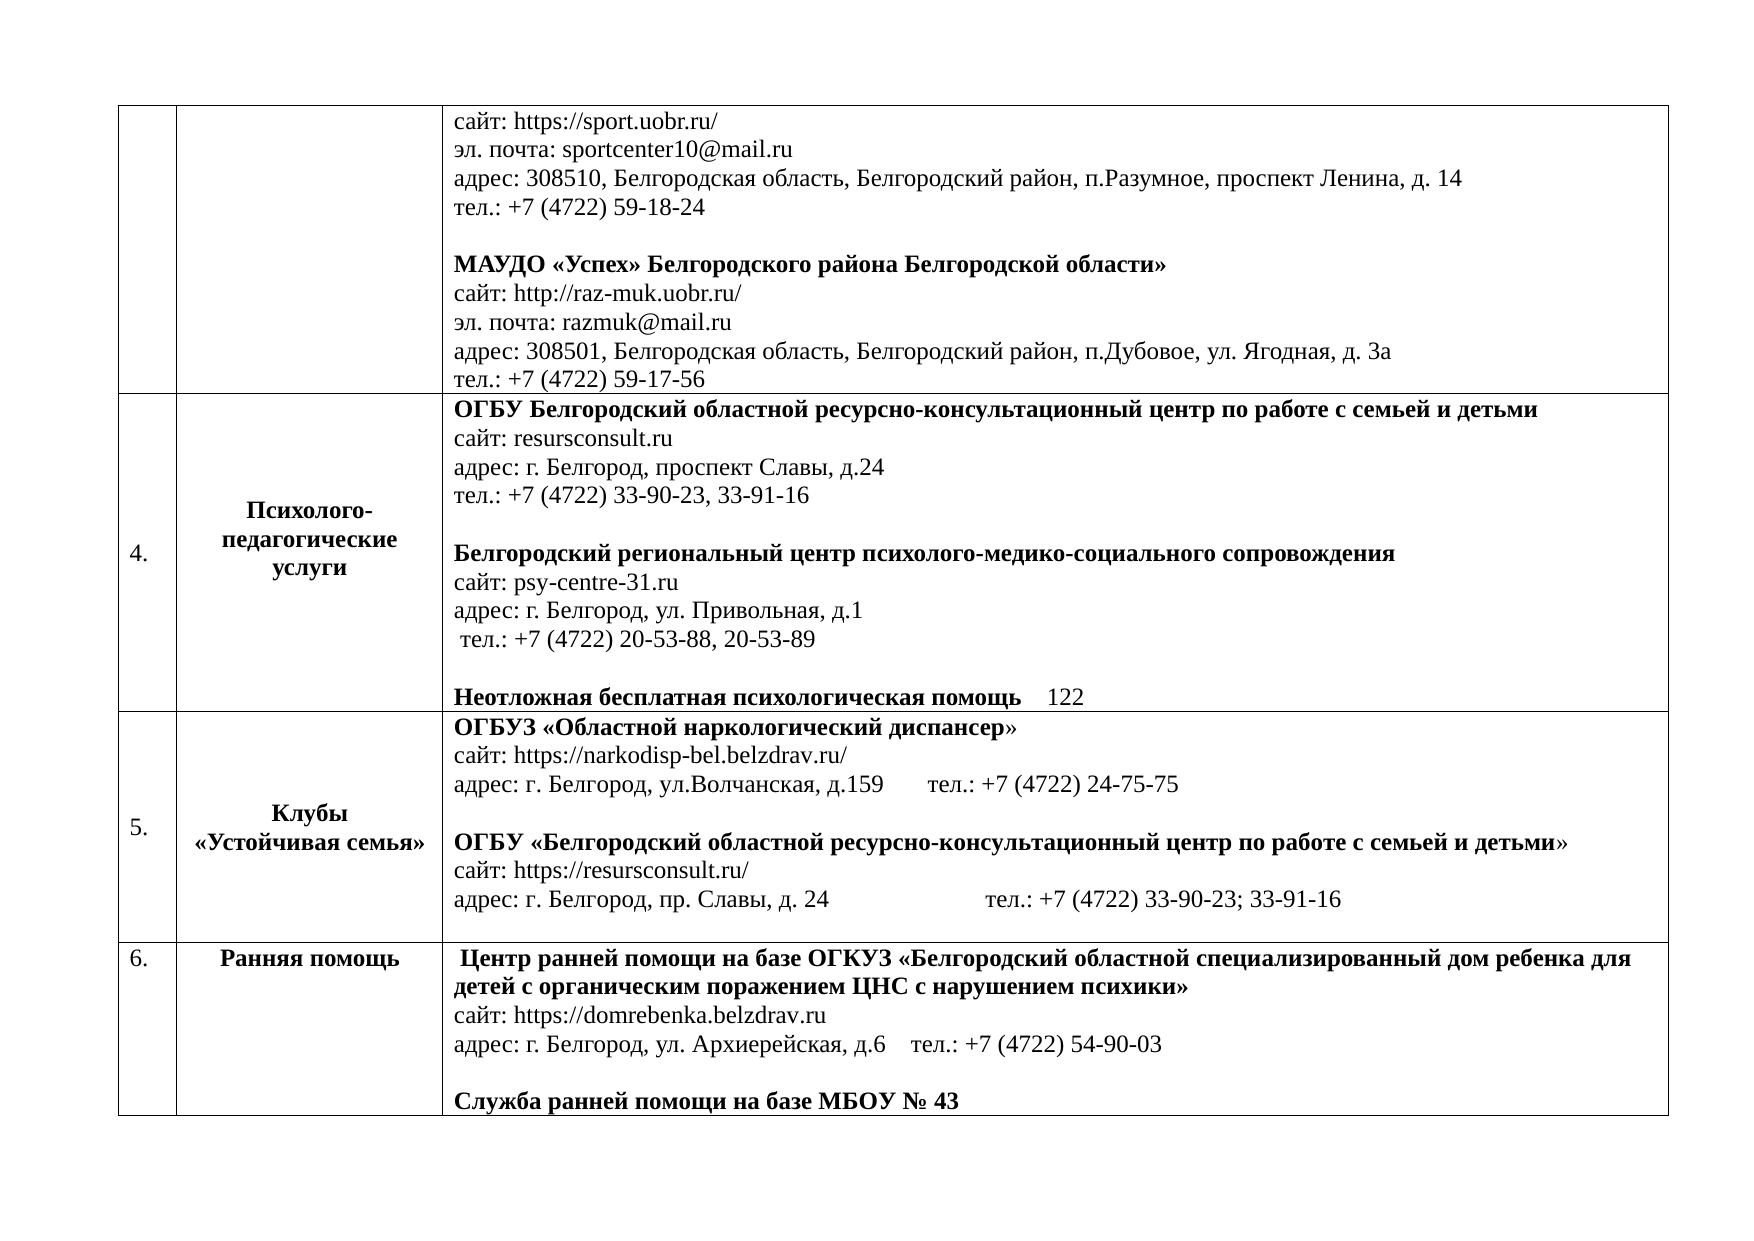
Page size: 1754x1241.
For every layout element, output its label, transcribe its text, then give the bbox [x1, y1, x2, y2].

table_cell [177, 106, 442, 393]
table_cell ОГБУЗ «Областной наркологический диспансер» сайт: https://narkodisp-bel.belzdrav.ru/ адрес: г. Белгород, ул.Волчанская, д.159 тел.: +7 (4722) 24-75-75 ОГБУ «Белгородский областной ресурсно-консультационный центр по работе с семьей и детьми» сайт: https://resursconsult.ru/ адрес: г. Белгород, пр. Славы, д. 24 тел.: +7 (4722) 33-90-23; 33-91-16 [443, 712, 1668, 942]
table_cell 5. [119, 712, 176, 942]
table_cell 6. [119, 943, 176, 1115]
table_cell [1669, 711, 1673, 942]
table_cell Центр ранней помощи на базе ОГКУЗ «Белгородский областной специализированный дом ребенка для детей с органическим поражением ЦНС с нарушением психики» сайт: https://domrebenka.belzdrav.ru адрес: г. Белгород, ул. Архиерейская, д.6 тел.: +7 (4722) 54-90-03 Служба ранней помощи на базе МБОУ № 43 [443, 943, 1668, 1115]
table_cell Ранняя помощь [177, 943, 442, 1115]
table_cell [1669, 105, 1673, 393]
table_cell Клубы «Устойчивая семья» [177, 712, 442, 942]
table_cell [1669, 393, 1673, 711]
table_cell [119, 106, 176, 393]
table_cell [1669, 942, 1673, 1115]
table_cell 4. [119, 394, 176, 711]
table_cell сайт: https://sport.uobr.ru/ эл. почта: sportcenter10@mail.ru адрес: 308510, Белгородская область, Белгородский район, п.Разумное, проспект Ленина, д. 14 тел.: +7 (4722) 59-18-24 МАУДО «Успех» Белгородского района Белгородской области» сайт: http://raz-muk.uobr.ru/ эл. почта: razmuk@mail.ru адрес: 308501, Белгородская область, Белгородский район, п.Дубовое, ул. Ягодная, д. 3а тел.: +7 (4722) 59-17-56 [443, 106, 1668, 393]
table_cell Психолого-педагогические услуги [177, 394, 442, 711]
table_cell ОГБУ Белгородский областной ресурсно-консультационный центр по работе с семьей и детьми сайт: resursconsult.ru адрес: г. Белгород, проспект Славы, д.24 тел.: +7 (4722) 33-90-23, 33-91-16 Белгородский региональный центр психолого-медико-социального сопровождения сайт: psy-centre-31.ru адрес: г. Белгород, ул. Привольная, д.1 тел.: +7 (4722) 20-53-88, 20-53-89 Неотложная бесплатная психологическая помощь 122 [443, 394, 1668, 711]
